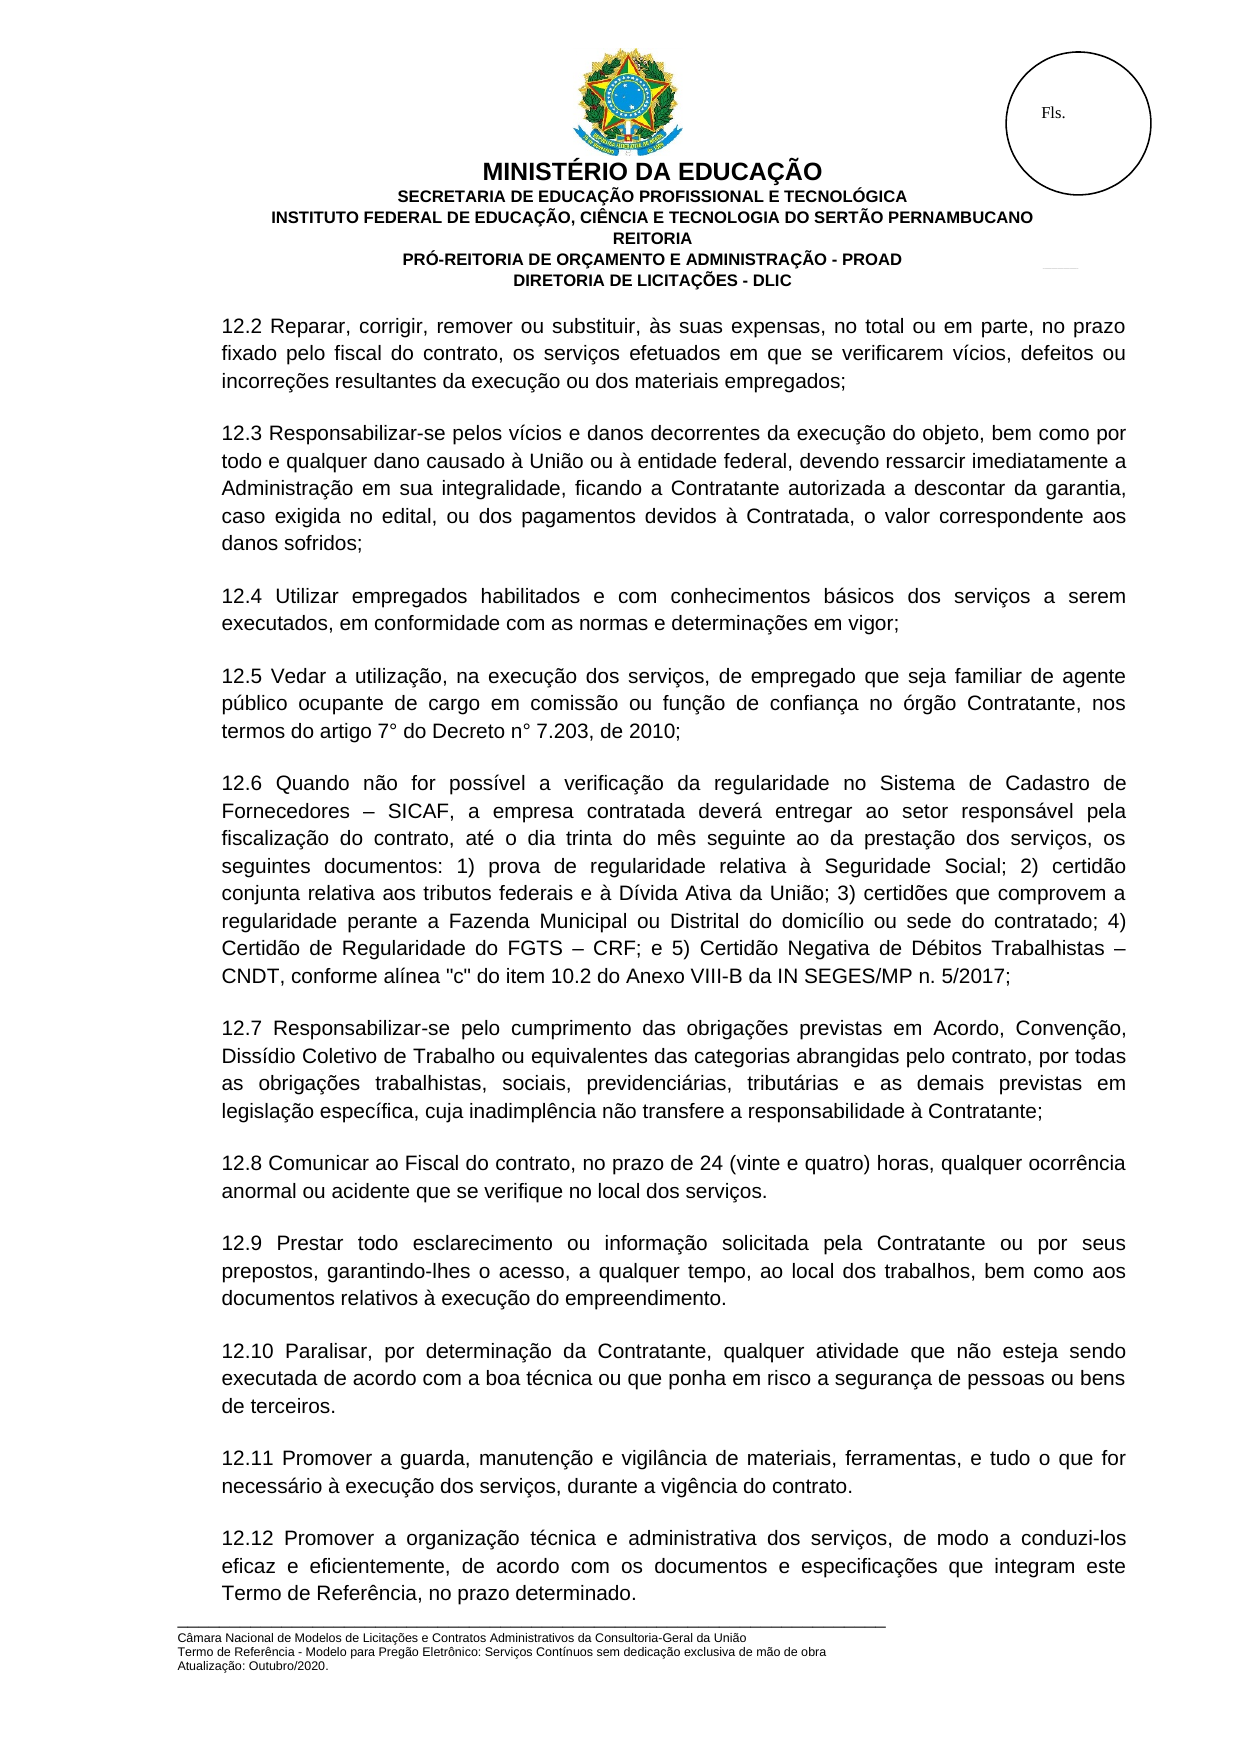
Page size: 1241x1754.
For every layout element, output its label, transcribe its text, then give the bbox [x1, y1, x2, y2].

text 12.4 Utilizar empregados habilitados e com conhecimentos básicos dos serviços a serem executados, em conformidade com as normas e determinações em vigor; [221, 583, 1128, 635]
text 12.12 Promover a organização técnica e administrativa dos serviços, de modo a conduzi-los eficaz e eficientemente, de acordo com os documentos e especificações que integram este Termo de Referência, no prazo determinado. [221, 1526, 1128, 1605]
text 12.7 Responsabilizar-se pelo cumprimento das obrigações previstas em Acordo, Convenção, Dissídio Coletivo de Trabalho ou equivalentes das categorias abrangidas pelo contrato, por todas as obrigações trabalhistas, sociais, previdenciárias, tributárias e as demais previstas em legislação específica, cuja inadimplência não transfere a responsabilidade à Contratante; [221, 1016, 1128, 1122]
text 12.10 Paralisar, por determinação da Contratante, qualquer atividade que não esteja sendo executada de acordo com a boa técnica ou que ponha em risco a segurança de pessoas ou bens de terceiros. [221, 1338, 1128, 1417]
text 12.5 Vedar a utilização, na execução dos serviços, de empregado que seja familiar de agente público ocupante de cargo em comissão ou função de confiança no órgão Contratante, nos termos do artigo 7° do Decreto n° 7.203, de 2010; [221, 663, 1128, 742]
text 12.11 Promover a guarda, manutenção e vigilância de materiais, ferramentas, e tudo o que for necessário à execução dos serviços, durante a vigência do contrato. [221, 1446, 1128, 1497]
text 12.3 Responsabilizar-se pelos vícios e danos decorrentes da execução do objeto, bem como por todo e qualquer dano causado à União ou à entidade federal, devendo ressarcir imediatamente a Administração em sua integralidade, ficando a Contratante autorizada a descontar da garantia, caso exigida no edital, ou dos pagamentos devidos à Contratada, o valor correspondente aos danos sofridos; [221, 421, 1128, 555]
text 12.8 Comunicar ao Fiscal do contrato, no prazo de 24 (vinte e quatro) horas, qualquer ocorrência anormal ou acidente que se verifique no local dos serviços. [221, 1151, 1128, 1202]
text 12.6 Quando não for possível a verificação da regularidade no Sistema de Cadastro de Fornecedores – SICAF, a empresa contratada deverá entregar ao setor responsável pela fiscalização do contrato, até o dia trinta do mês seguinte ao da prestação dos serviços, os seguintes documentos: 1) prova de regularidade relativa à Seguridade Social; 2) certidão conjunta relativa aos tributos federais e à Dívida Ativa da União; 3) certidões que comprovem a regularidade perante a Fazenda Municipal ou Distrital do domicílio ou sede do contratado; 4) Certidão de Regularidade do FGTS – CRF; e 5) Certidão Negativa de Débitos Trabalhistas – CNDT, conforme alínea "c" do item 10.2 do Anexo VIII-B da IN SEGES/MP n. 5/2017; [221, 771, 1128, 987]
text 12.9 Prestar todo esclarecimento ou informação solicitada pela Contratante ou por seus prepostos, garantindo-lhes o acesso, a qualquer tempo, ao local dos trabalhos, bem como aos documentos relativos à execução do empreendimento. [221, 1231, 1128, 1310]
text 12.2 Reparar, corrigir, remover ou substituir, às suas expensas, no total ou em parte, no prazo fixado pelo fiscal do contrato, os serviços efetuados em que se verificarem vícios, defeitos ou incorreções resultantes da execução ou dos materiais empregados; [221, 313, 1128, 392]
